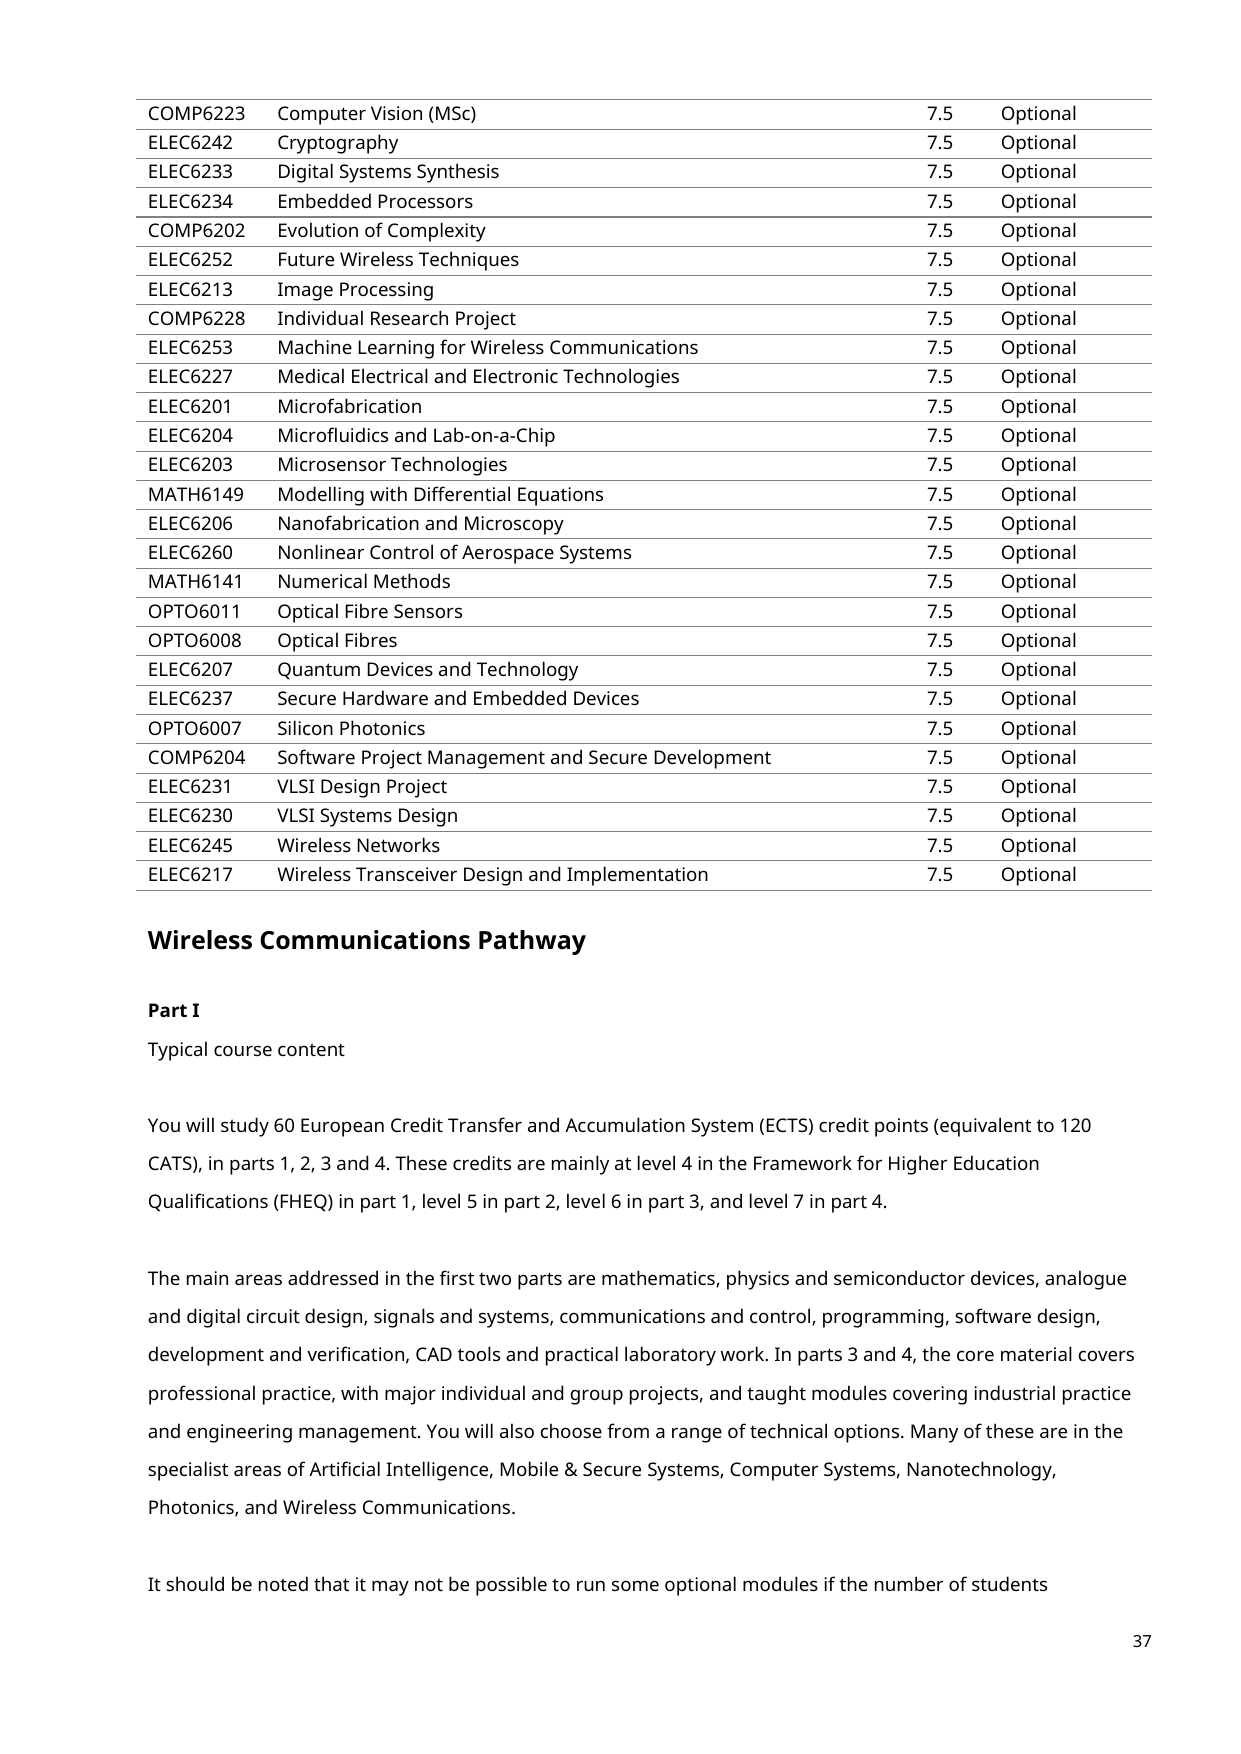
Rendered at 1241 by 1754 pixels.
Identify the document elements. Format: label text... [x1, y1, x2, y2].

table_cell 7.5 [916, 510, 989, 538]
table_cell 7.5 [916, 335, 989, 363]
table_cell Optional [989, 247, 1152, 275]
table_cell 7.5 [916, 393, 989, 421]
table_cell ELEC6233 [136, 159, 266, 187]
table_cell ELEC6237 [136, 686, 266, 714]
table_cell ELEC6227 [136, 364, 266, 392]
table_cell Optional [989, 715, 1152, 743]
table_cell Optical Fibres [266, 627, 916, 655]
table_cell ELEC6253 [136, 335, 266, 363]
table_cell Optional [989, 539, 1152, 568]
table_cell ELEC6242 [136, 130, 266, 158]
table_cell Machine Learning for Wireless Communications [266, 335, 916, 363]
table_cell Software Project Management and Secure Development [266, 744, 916, 772]
table_cell Optical Fibre Sensors [266, 598, 916, 626]
table_cell Optional [989, 832, 1152, 860]
table_cell 7.5 [916, 481, 989, 509]
table_cell 7.5 [916, 305, 989, 333]
table_cell Nonlinear Control of Aerospace Systems [266, 539, 916, 568]
table_cell ELEC6230 [136, 803, 266, 831]
table_cell 7.5 [916, 861, 989, 889]
table_cell Optional [989, 422, 1152, 451]
table_cell Microfabrication [266, 393, 916, 421]
table_cell Optional [989, 335, 1152, 363]
table_cell ELEC6203 [136, 452, 266, 480]
table_cell Optional [989, 744, 1152, 772]
table_cell COMP6202 [136, 218, 266, 246]
table_cell Optional [989, 569, 1152, 597]
table_cell Wireless Communications Pathway [136, 891, 1152, 959]
table_cell 7.5 [916, 803, 989, 831]
table_cell 7.5 [916, 627, 989, 655]
table_cell ELEC6217 [136, 861, 266, 889]
table_cell Silicon Photonics [266, 715, 916, 743]
table_cell ELEC6207 [136, 656, 266, 685]
table_cell Modelling with Differential Equations [266, 481, 916, 509]
table_cell 7.5 [916, 422, 989, 451]
table_cell Optional [989, 100, 1152, 128]
table_cell 7.5 [916, 100, 989, 128]
table_cell Secure Hardware and Embedded Devices [266, 686, 916, 714]
table_cell 7.5 [916, 130, 989, 158]
table_cell Optional [989, 686, 1152, 714]
table_cell Optional [989, 393, 1152, 421]
table_cell 7.5 [916, 656, 989, 685]
table_cell ELEC6204 [136, 422, 266, 451]
table_cell Optional [989, 481, 1152, 509]
table_cell Microsensor Technologies [266, 452, 916, 480]
table_cell Digital Systems Synthesis [266, 159, 916, 187]
table_cell Optional [989, 627, 1152, 655]
table_cell COMP6228 [136, 305, 266, 333]
table_cell Individual Research Project [266, 305, 916, 333]
table_cell 7.5 [916, 452, 989, 480]
table_cell MATH6141 [136, 569, 266, 597]
table_cell Nanofabrication and Microscopy [266, 510, 916, 538]
table_cell VLSI Systems Design [266, 803, 916, 831]
table_cell OPTO6008 [136, 627, 266, 655]
table_cell Optional [989, 861, 1152, 889]
table_cell Cryptography [266, 130, 916, 158]
table_cell MATH6149 [136, 481, 266, 509]
table_cell Optional [989, 774, 1152, 802]
table_cell Computer Vision (MSc) [266, 100, 916, 128]
table_cell ELEC6201 [136, 393, 266, 421]
table_cell Optional [989, 188, 1152, 216]
table_cell Wireless Networks [266, 832, 916, 860]
table_cell Embedded Processors [266, 188, 916, 216]
table_cell ELEC6234 [136, 188, 266, 216]
table_cell Optional [989, 656, 1152, 685]
table_cell 7.5 [916, 188, 989, 216]
table_cell 7.5 [916, 276, 989, 304]
table_cell OPTO6007 [136, 715, 266, 743]
table_cell Part I Typical course content You will study 60 European Credit Transfer and Accumulation System (ECTS) credit points (equivalent to 120 CATS), in parts 1, 2, 3 and 4. These credits are mainly at level 4 in the Framework for Higher Education Qualifications (FHEQ) in part 1, level 5 in part 2, level 6 in part 3, and level 7 in part 4. The main areas addressed in the first two parts are mathematics, physics and semiconductor devices, analogue and digital circuit design, signals and systems, communications and control, programming, software design, development and verification, CAD tools and practical laboratory work. In parts 3 and 4, the core material covers professional practice, with major individual and group projects, and taught modules covering industrial practice and engineering management. You will also choose from a range of technical options. Many of these are in the specialist areas of Artificial Intelligence, Mobile & Secure Systems, Computer Systems, Nanotechnology, Photonics, and Wireless Communications. It should be noted that it may not be possible to run some optional modules if the number of students [136, 960, 1152, 1597]
table_cell Optional [989, 364, 1152, 392]
table_cell Numerical Methods [266, 569, 916, 597]
table_cell Optional [989, 305, 1152, 333]
table_cell COMP6223 [136, 100, 266, 128]
table_cell 7.5 [916, 364, 989, 392]
table_cell Evolution of Complexity [266, 218, 916, 246]
table_cell 7.5 [916, 744, 989, 772]
table_cell Optional [989, 510, 1152, 538]
table_cell Optional [989, 276, 1152, 304]
table_cell ELEC6213 [136, 276, 266, 304]
table_cell Optional [989, 598, 1152, 626]
table_cell Medical Electrical and Electronic Technologies [266, 364, 916, 392]
table_cell 7.5 [916, 715, 989, 743]
table_cell Wireless Transceiver Design and Implementation [266, 861, 916, 889]
table_cell Future Wireless Techniques [266, 247, 916, 275]
table_cell 7.5 [916, 569, 989, 597]
table_cell Microfluidics and Lab-on-a-Chip [266, 422, 916, 451]
table_cell 7.5 [916, 218, 989, 246]
table_cell ELEC6260 [136, 539, 266, 568]
table_cell Image Processing [266, 276, 916, 304]
table_cell 7.5 [916, 774, 989, 802]
table_cell VLSI Design Project [266, 774, 916, 802]
table_cell 7.5 [916, 686, 989, 714]
table_cell Quantum Devices and Technology [266, 656, 916, 685]
table_cell 7.5 [916, 247, 989, 275]
table_cell Optional [989, 803, 1152, 831]
table_cell 7.5 [916, 159, 989, 187]
table_cell Optional [989, 159, 1152, 187]
table_cell ELEC6252 [136, 247, 266, 275]
table_cell 7.5 [916, 539, 989, 568]
table_cell Optional [989, 218, 1152, 246]
table_cell ELEC6231 [136, 774, 266, 802]
table_cell Optional [989, 130, 1152, 158]
table_cell 7.5 [916, 598, 989, 626]
table_cell ELEC6245 [136, 832, 266, 860]
table_cell OPTO6011 [136, 598, 266, 626]
table_cell Optional [989, 452, 1152, 480]
table_cell 7.5 [916, 832, 989, 860]
table_cell COMP6204 [136, 744, 266, 772]
table_cell ELEC6206 [136, 510, 266, 538]
